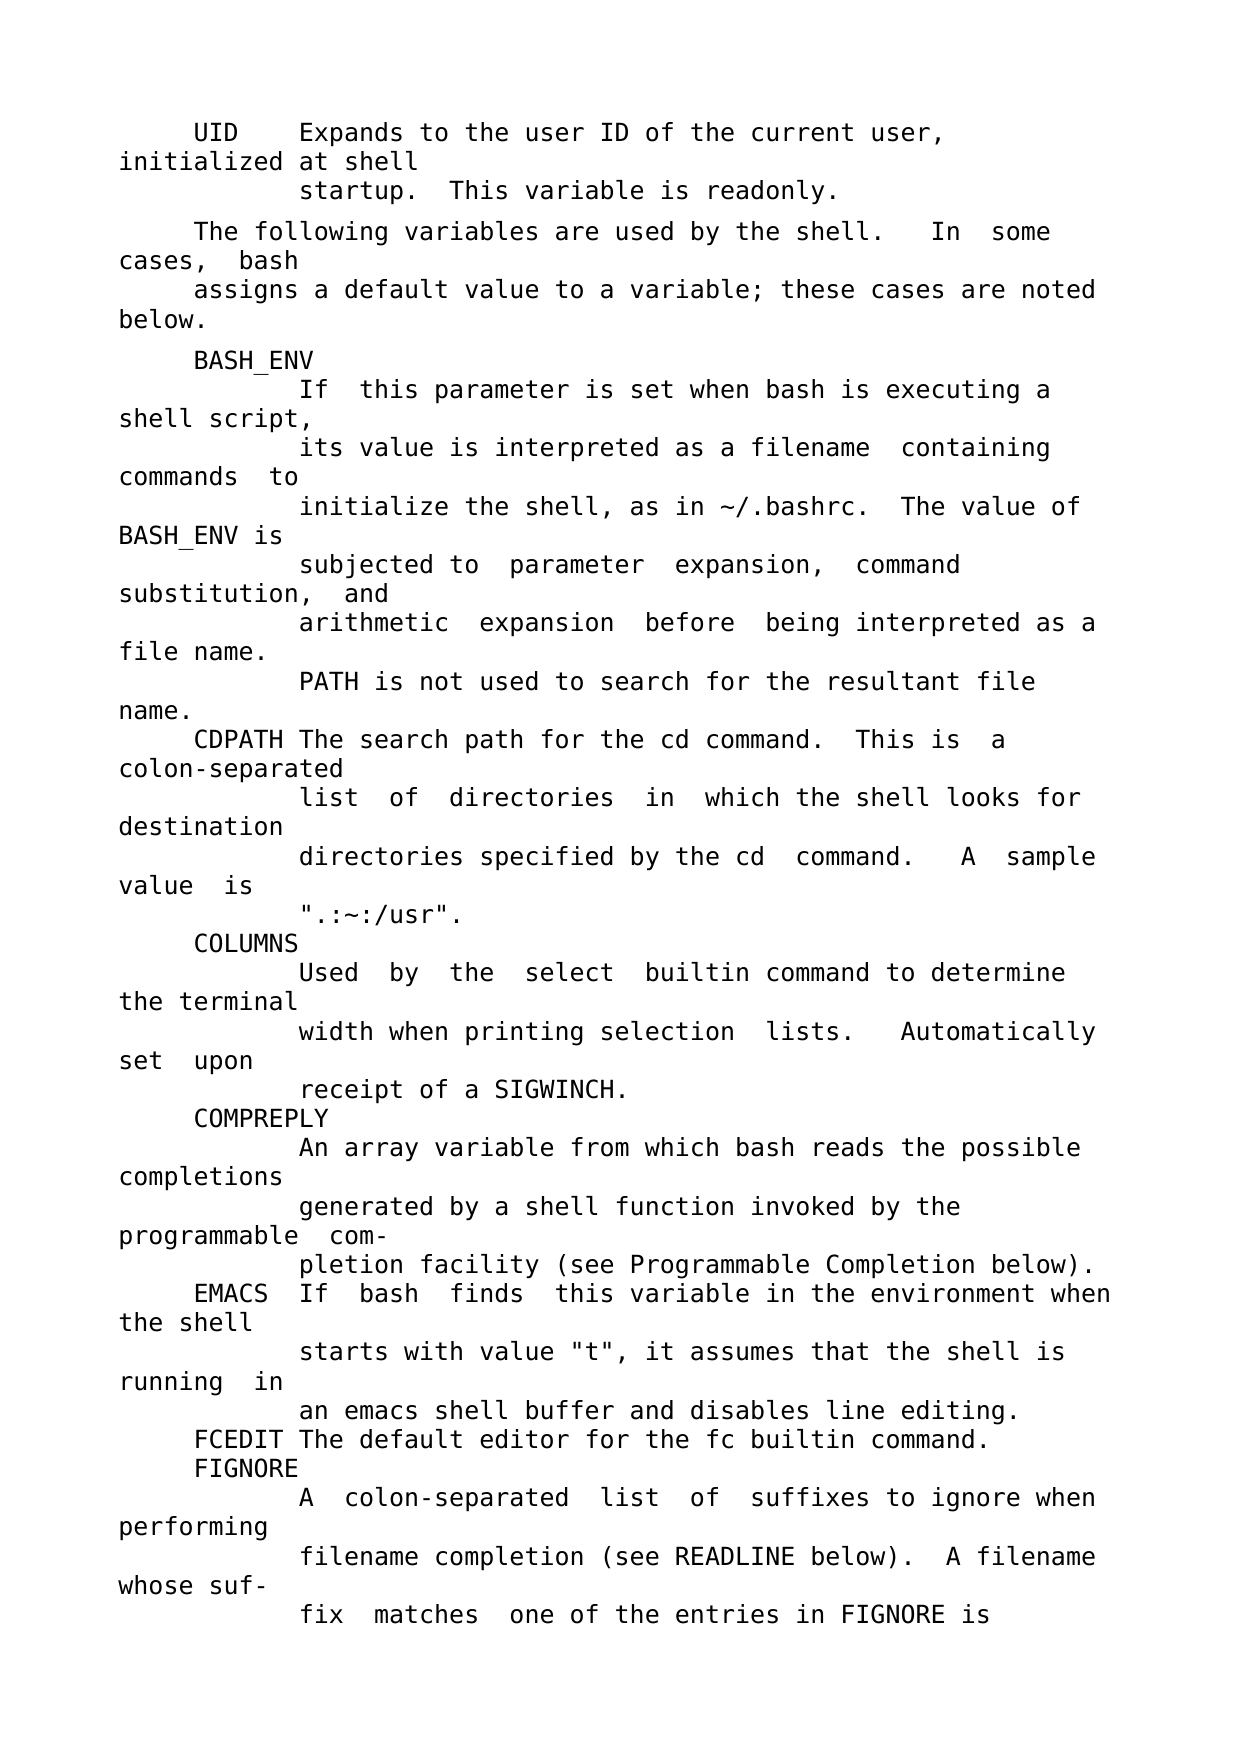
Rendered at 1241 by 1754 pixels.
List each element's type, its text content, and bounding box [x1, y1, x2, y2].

text The following variables are used by the shell. In some cases, bash assigns a default value to a variable; these cases are noted below. [118, 217, 1122, 334]
text BASH_ENV If this parameter is set when bash is executing a shell script, its value is interpreted as a filename containing commands to initialize the shell, as in ~/.bashrc. The value of BASH_ENV is subjected to parameter expansion, command substitution, and arithmetic expansion before being interpreted as a file name. PATH is not used to search for the resultant file name. CDPATH The search path for the cd command. This is a colon-separated list of directories in which the shell looks for destination directories specified by the cd command. A sample value is ".:~:/usr". COLUMNS Used by the select builtin command to determine the terminal width when printing selection lists. Automatically set upon receipt of a SIGWINCH. COMPREPLY An array variable from which bash reads the possible completions generated by a shell function invoked by the programmable com- pletion facility (see Programmable Completion below). EMACS If bash finds this variable in the environment when the shell starts with value "t", it assumes that the shell is running in an emacs shell buffer and disables line editing. FCEDIT The default editor for the fc builtin command. FIGNORE A colon-separated list of suffixes to ignore when performing filename completion (see READLINE below). A filename whose suf- fix matches one of the entries in FIGNORE is [118, 346, 1122, 1629]
text UID Expands to the user ID of the current user, initialized at shell startup. This variable is readonly. [118, 118, 1122, 206]
